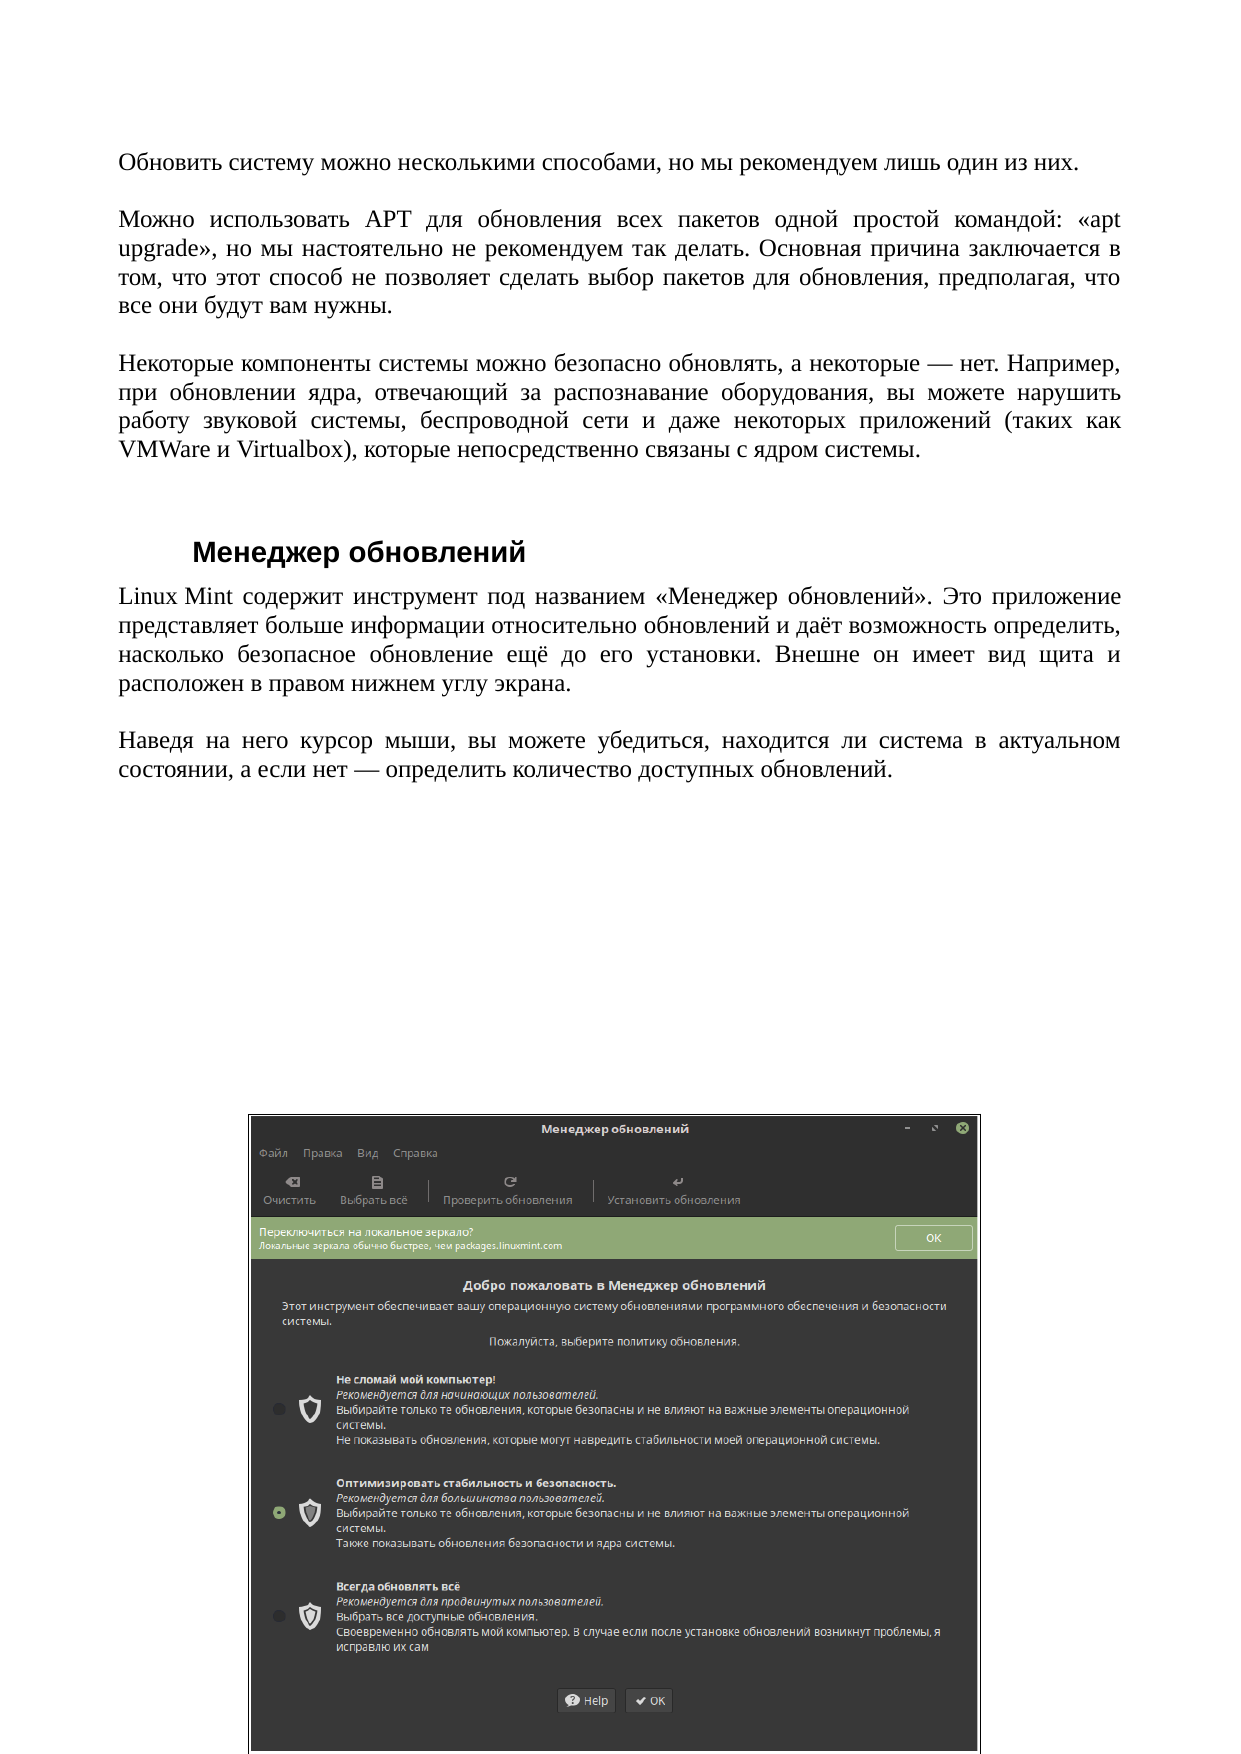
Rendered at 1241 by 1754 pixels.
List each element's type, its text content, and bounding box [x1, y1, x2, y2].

text Linux Mint содержит инструмент под названием «Менеджер обновлений». Это приложение представляет больше информации относительно обновлений и даёт возможность определить, насколько безопасное обновление ещё до его установки. Внешне он имеет вид щита и расположен в правом нижнем углу экрана. [118, 581, 1122, 696]
text Можно использовать APT для обновления всех пакетов одной простой командой: «apt upgrade», но мы настоятельно не рекомендуем так делать. Основная причина заключается в том, что этот способ не позволяет сделать выбор пакетов для обновления, предполагая, что все они будут вам нужны. [118, 204, 1122, 319]
text Наведя на него курсор мыши, вы можете убедиться, находится ли система в актуальном состоянии, а если нет — определить количество доступных обновлений. [118, 725, 1122, 783]
text Обновить систему можно несколькими способами, но мы рекомендуем лишь один из них. [118, 147, 1122, 176]
picture [251, 1116, 978, 1751]
text Некоторые компоненты системы можно безопасно обновлять, а некоторые — нет. Например, при обновлении ядра, отвечающий за распознавание оборудования, вы можете нарушить работу звуковой системы, беспроводной сети и даже некоторых приложений (таких как VMWare и Virtualbox), которые непосредственно связаны с ядром системы. [118, 348, 1122, 463]
subtitle Менеджер обновлений [118, 535, 1122, 569]
